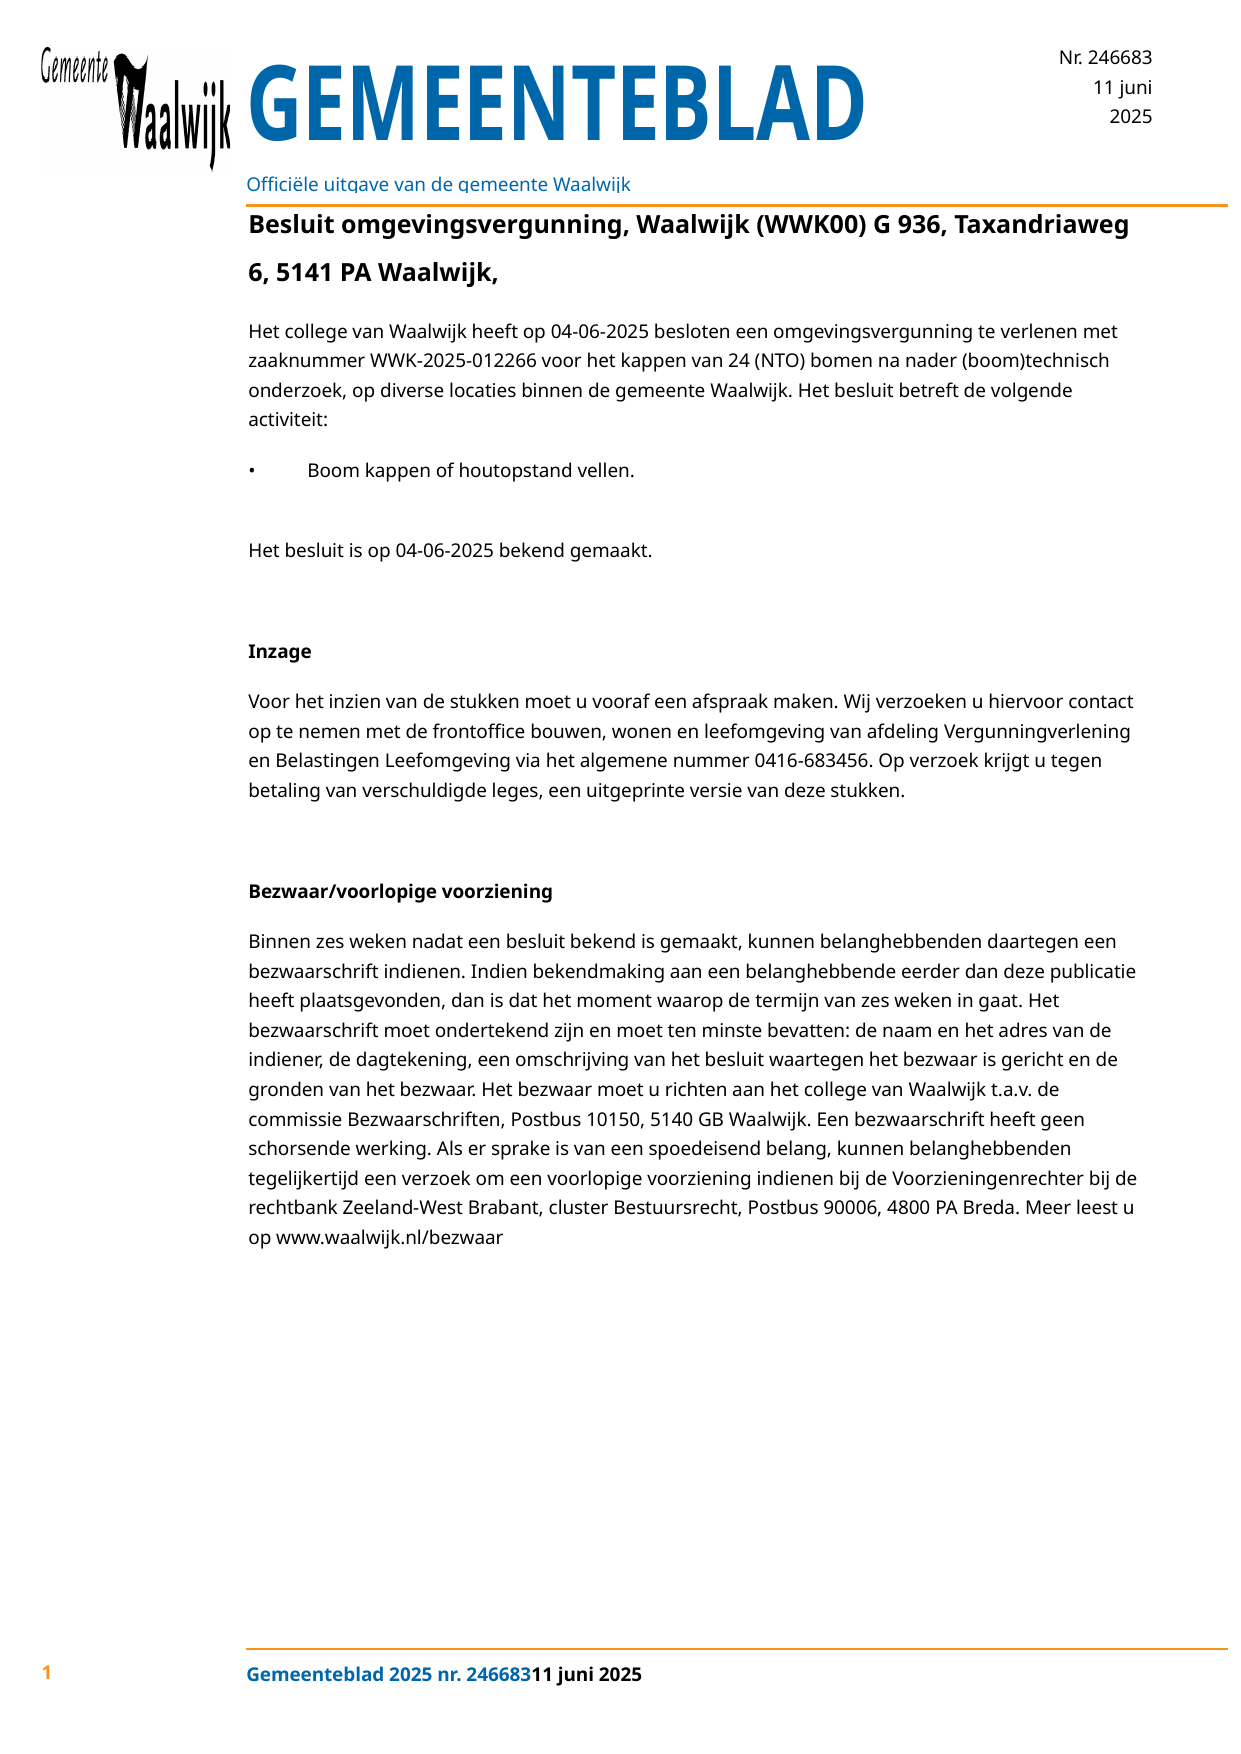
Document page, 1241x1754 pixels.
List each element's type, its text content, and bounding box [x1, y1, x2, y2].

picture [41, 47, 231, 172]
text Bezwaar/voorlopige voorziening [248, 878, 1152, 904]
text Inzage [248, 638, 1152, 664]
text Het college van Waalwijk heeft op 04-06-2025 besloten een omgevingsvergunning te verlenen met zaaknummer WWK-2025-012266 voor het kappen van 24 (NTO) bomen na nader (boom)technisch onderzoek, op diverse locaties binnen de gemeente Waalwijk. Het besluit betreft de volgende activiteit: [248, 318, 1152, 432]
text Voor het inzien van de stukken moet u vooraf een afspraak maken. Wij verzoeken u hiervoor contact op te nemen met de frontoffice bouwen, wonen en leefomgeving van afdeling Vergunningverlening en Belastingen Leefomgeving via het algemene nummer 0416-683456. Op verzoek krijgt u tegen betaling van verschuldigde leges, een uitgeprinte versie van deze stukken. [248, 688, 1152, 803]
text Besluit omgevingsvergunning, Waalwijk (WWK00) G 936, Taxandriaweg 6, 5141 PA Waalwijk, [248, 207, 1152, 288]
text Het besluit is op 04-06-2025 bekend gemaakt. [248, 537, 1152, 563]
list Boom kappen of houtopstand vellen. [248, 457, 1152, 483]
text Binnen zes weken nadat een besluit bekend is gemaakt, kunnen belanghebbenden daartegen een bezwaarschrift indienen. Indien bekendmaking aan een belanghebbende eerder dan deze publicatie heeft plaatsgevonden, dan is dat het moment waarop de termijn van zes weken in gaat. Het bezwaarschrift moet ondertekend zijn en moet ten minste bevatten: de naam en het adres van de indiener, de dagtekening, een omschrijving van het besluit waartegen het bezwaar is gericht en de gronden van het bezwaar. Het bezwaar moet u richten aan het college van Waalwijk t.a.v. de commissie Bezwaarschriften, Postbus 10150, 5140 GB Waalwijk. Een bezwaarschrift heeft geen schorsende werking. Als er sprake is van een spoedeisend belang, kunnen belanghebbenden tegelijkertijd een verzoek om een voorlopige voorziening indienen bij de Voorzieningenrechter bij de rechtbank Zeeland-West Brabant, cluster Bestuursrecht, Postbus 90006, 4800 PA Breda. Meer leest u op www.waalwijk.nl/bezwaar [248, 928, 1152, 1250]
